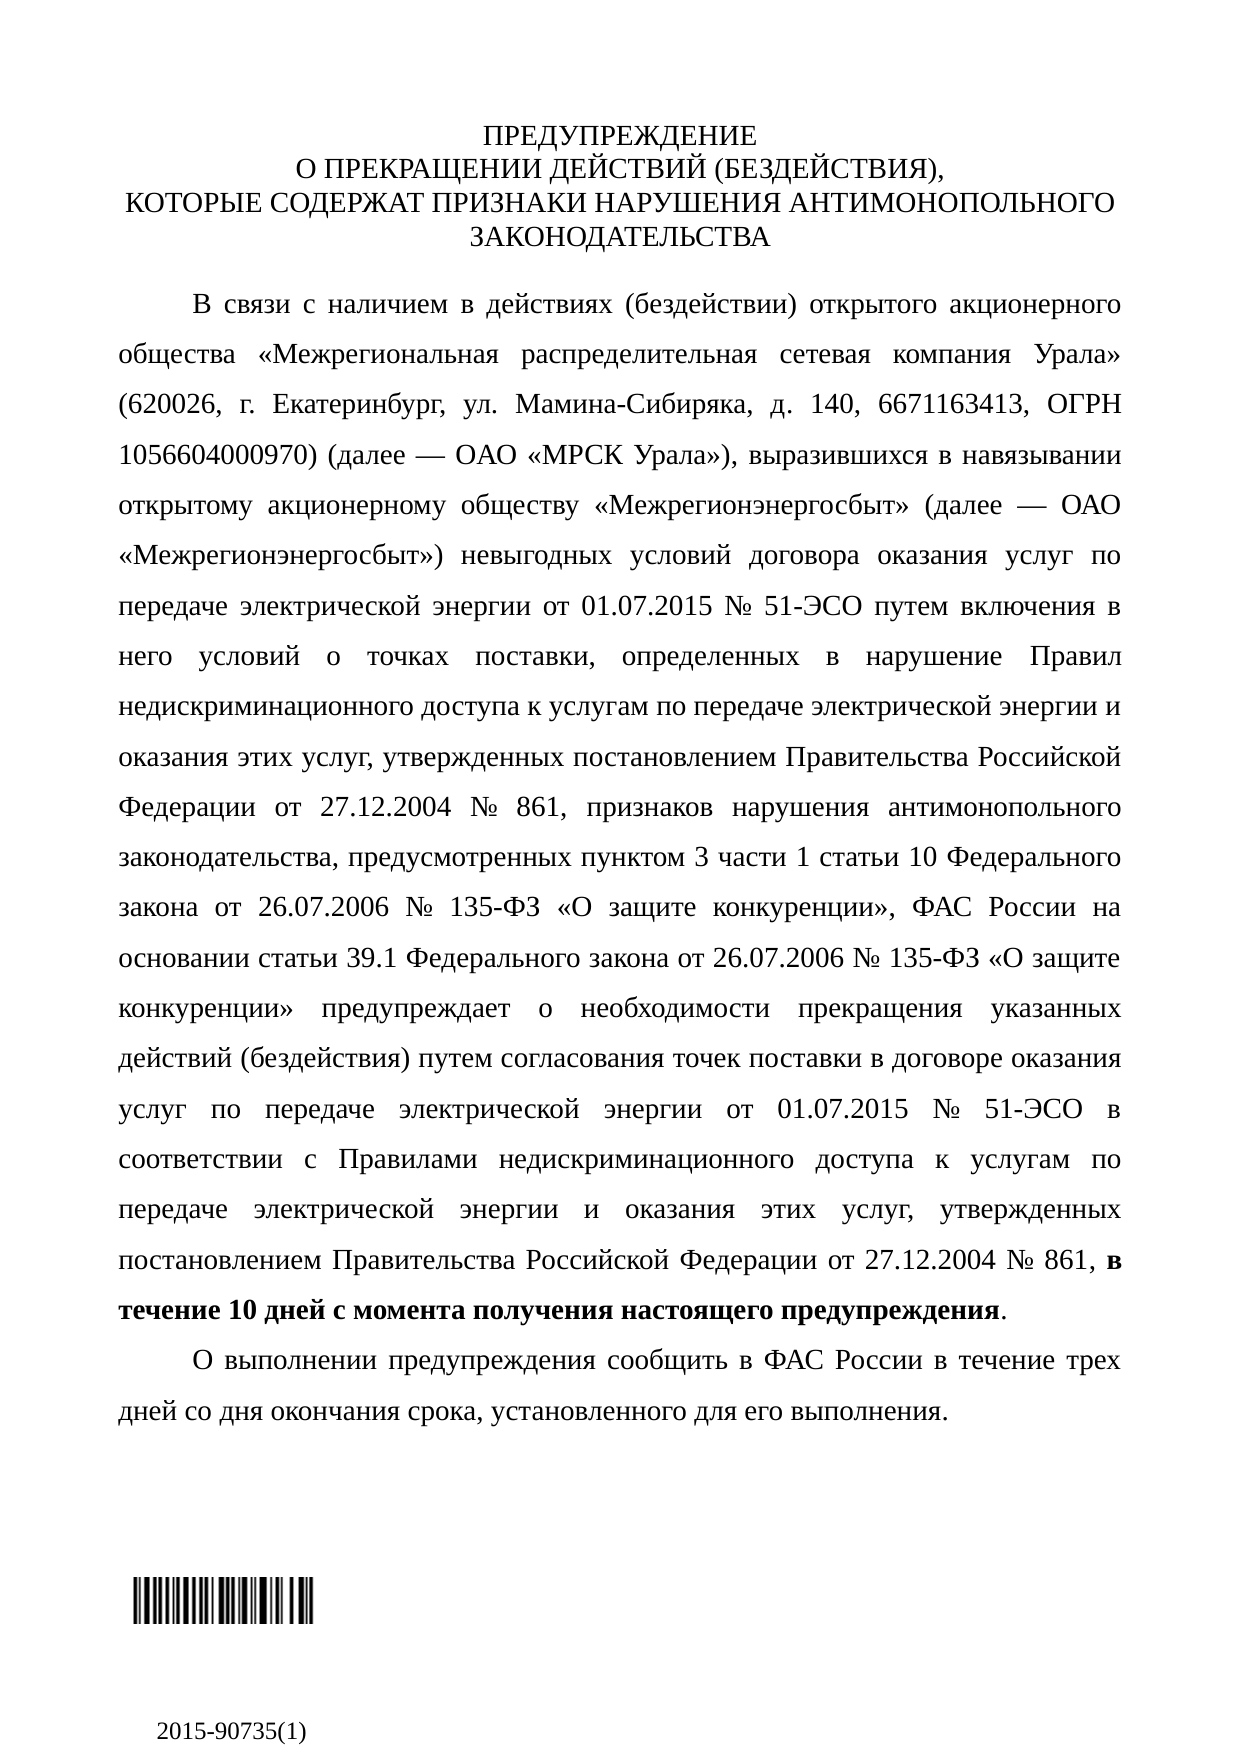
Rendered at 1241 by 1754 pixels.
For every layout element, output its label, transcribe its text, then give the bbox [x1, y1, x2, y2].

text В связи с наличием в действиях (бездействии) открытого акционерного общества «Межрегиональная распределительная сетевая компания Урала» (620026, г. Екатеринбург, ул. Мамина-Сибиряка, д. 140, 6671163413, ОГРН 1056604000970) (далее — ОАО «МРСК Урала»), выразившихся в навязывании открытому акционерному обществу «Межрегионэнергосбыт» (далее — ОАО «Межрегионэнергосбыт») невыгодных условий договора оказания услуг по передаче электрической энергии от 01.07.2015 № 51-ЭСО путем включения в него условий о точках поставки, определенных в нарушение Правил недискриминационного доступа к услугам по передаче электрической энергии и оказания этих услуг, утвержденных постановлением Правительства Российской Федерации от 27.12.2004 № 861, признаков нарушения антимонопольного законодательства, предусмотренных пунктом 3 части 1 статьи 10 Федерального закона от 26.07.2006 № 135-ФЗ «О защите конкуренции», ФАС России на основании статьи 39.1 Федерального закона от 26.07.2006 № 135-ФЗ «О защите конкуренции» предупреждает о необходимости прекращения указанных действий (бездействия) путем согласования точек поставки в договоре оказания услуг по передаче электрической энергии от 01.07.2015 № 51-ЭСО в соответствии с Правилами недискриминационного доступа к услугам по передаче электрической энергии и оказания этих услуг, утвержденных постановлением Правительства Российской Федерации от 27.12.2004 № 861, в течение 10 дней с момента получения настоящего предупреждения. [118, 286, 1122, 1326]
text О выполнении предупреждения сообщить в ФАС России в течение трех дней со дня окончания срока, установленного для его выполнения. [118, 1342, 1122, 1426]
text ПРЕДУПРЕЖДЕНИЕ О ПРЕКРАЩЕНИИ ДЕЙСТВИЙ (БЕЗДЕЙСТВИЯ), КОТОРЫЕ СОДЕРЖАТ ПРИЗНАКИ НАРУШЕНИЯ АНТИМОНОПОЛЬНОГО ЗАКОНОДАТЕЛЬСТВА [118, 118, 1122, 252]
picture [118, 1577, 331, 1624]
